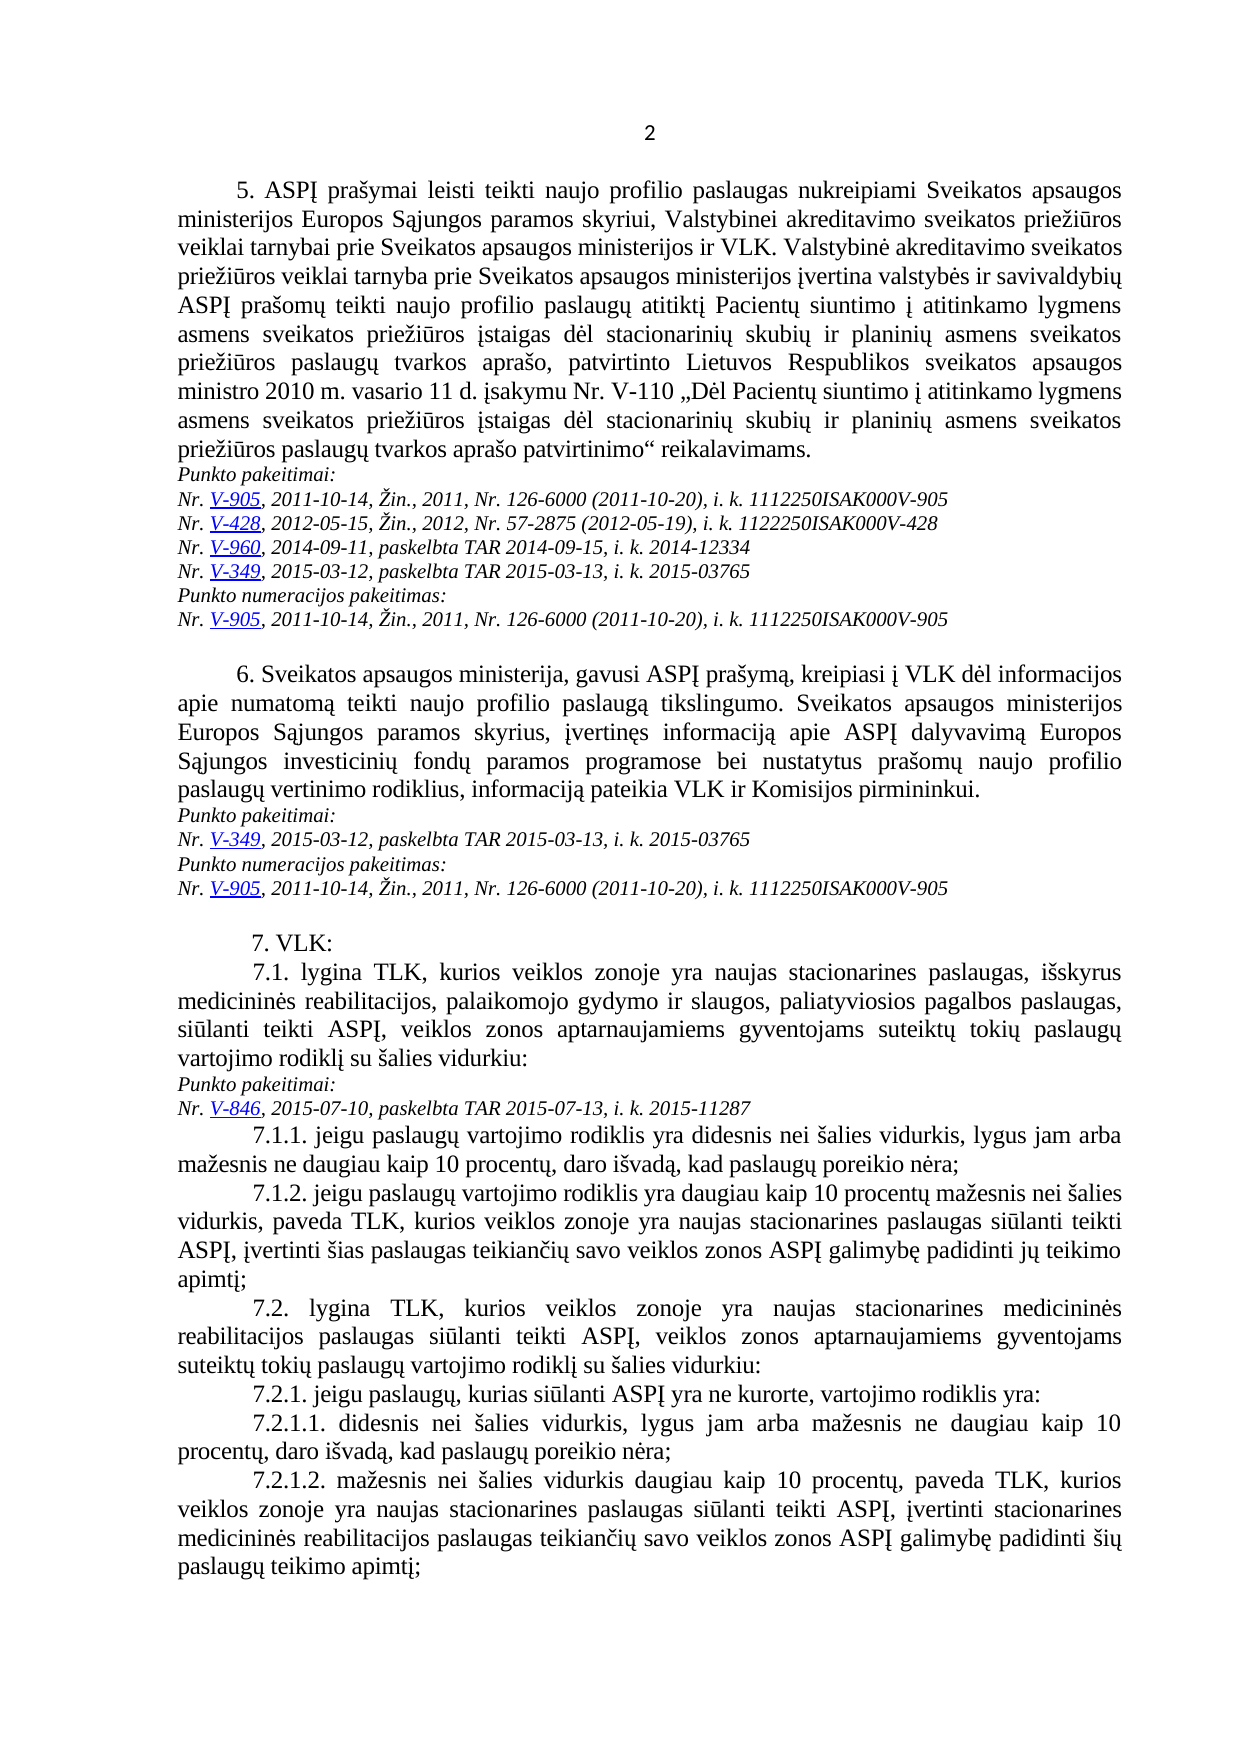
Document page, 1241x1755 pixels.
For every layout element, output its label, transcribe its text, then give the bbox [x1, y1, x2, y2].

text Nr. V-846, 2015-07-10, paskelbta TAR 2015-07-13, i. k. 2015-11287 [177, 1096, 1122, 1120]
text 7.1.1. jeigu paslaugų vartojimo rodiklis yra didesnis nei šalies vidurkis, lygus jam arba mažesnis ne daugiau kaip 10 procentų, daro išvadą, kad paslaugų poreikio nėra; [177, 1120, 1122, 1178]
text 7. VLK: [177, 928, 1122, 957]
text Punkto numeracijos pakeitimas: [177, 583, 1122, 607]
text 7.1.2. jeigu paslaugų vartojimo rodiklis yra daugiau kaip 10 procentų mažesnis nei šalies vidurkis, paveda TLK, kurios veiklos zonoje yra naujas stacionarines paslaugas siūlanti teikti ASPĮ, įvertinti šias paslaugas teikiančių savo veiklos zonos ASPĮ galimybę padidinti jų teikimo apimtį; [177, 1178, 1122, 1293]
text Nr. V-428, 2012-05-15, Žin., 2012, Nr. 57-2875 (2012-05-19), i. k. 1122250ISAK000V-428 [177, 511, 1122, 534]
text Punkto pakeitimai: [177, 1072, 1122, 1096]
text Punkto numeracijos pakeitimas: [177, 851, 1122, 876]
text Nr. V-349, 2015-03-12, paskelbta TAR 2015-03-13, i. k. 2015-03765 [177, 827, 1122, 851]
text Punkto pakeitimai: [177, 462, 1122, 486]
text Nr. V-905, 2011-10-14, Žin., 2011, Nr. 126-6000 (2011-10-20), i. k. 1112250ISAK000V-905 [177, 607, 1122, 631]
text 7.2.1.2. mažesnis nei šalies vidurkis daugiau kaip 10 procentų, paveda TLK, kurios veiklos zonoje yra naujas stacionarines paslaugas siūlanti teikti ASPĮ, įvertinti stacionarines medicininės reabilitacijos paslaugas teikiančių savo veiklos zonos ASPĮ galimybę padidinti šių paslaugų teikimo apimtį; [177, 1465, 1122, 1580]
text Punkto pakeitimai: [177, 803, 1122, 827]
text Nr. V-905, 2011-10-14, Žin., 2011, Nr. 126-6000 (2011-10-20), i. k. 1112250ISAK000V-905 [177, 876, 1122, 899]
text 7.1. lygina TLK, kurios veiklos zonoje yra naujas stacionarines paslaugas, išskyrus medicininės reabilitacijos, palaikomojo gydymo ir slaugos, paliatyviosios pagalbos paslaugas, siūlanti teikti ASPĮ, veiklos zonos aptarnaujamiems gyventojams suteiktų tokių paslaugų vartojimo rodiklį su šalies vidurkiu: [177, 957, 1122, 1072]
text Nr. V-905, 2011-10-14, Žin., 2011, Nr. 126-6000 (2011-10-20), i. k. 1112250ISAK000V-905 [177, 486, 1122, 511]
text 6. Sveikatos apsaugos ministerija, gavusi ASPĮ prašymą, kreipiasi į VLK dėl informacijos apie numatomą teikti naujo profilio paslaugą tikslingumo. Sveikatos apsaugos ministerijos Europos Sąjungos paramos skyrius, įvertinęs informaciją apie ASPĮ dalyvavimą Europos Sąjungos investicinių fondų paramos programose bei nustatytus prašomų naujo profilio paslaugų vertinimo rodiklius, informaciją pateikia VLK ir Komisijos pirmininkui. [177, 659, 1122, 803]
text Nr. V-349, 2015-03-12, paskelbta TAR 2015-03-13, i. k. 2015-03765 [177, 559, 1122, 583]
text 7.2.1.1. didesnis nei šalies vidurkis, lygus jam arba mažesnis ne daugiau kaip 10 procentų, daro išvadą, kad paslaugų poreikio nėra; [177, 1408, 1122, 1465]
text 7.2.1. jeigu paslaugų, kurias siūlanti ASPĮ yra ne kurorte, vartojimo rodiklis yra: [252, 1379, 1122, 1408]
text Nr. V-960, 2014-09-11, paskelbta TAR 2014-09-15, i. k. 2014-12334 [177, 534, 1122, 559]
text 5. ASPĮ prašymai leisti teikti naujo profilio paslaugas nukreipiami Sveikatos apsaugos ministerijos Europos Sąjungos paramos skyriui, Valstybinei akreditavimo sveikatos priežiūros veiklai tarnybai prie Sveikatos apsaugos ministerijos ir VLK. Valstybinė akreditavimo sveikatos priežiūros veiklai tarnyba prie Sveikatos apsaugos ministerijos įvertina valstybės ir savivaldybių ASPĮ prašomų teikti naujo profilio paslaugų atitiktį Pacientų siuntimo į atitinkamo lygmens asmens sveikatos priežiūros įstaigas dėl stacionarinių skubių ir planinių asmens sveikatos priežiūros paslaugų tvarkos aprašo, patvirtinto Lietuvos Respublikos sveikatos apsaugos ministro 2010 m. vasario 11 d. įsakymu Nr. V-110 „Dėl Pacientų siuntimo į atitinkamo lygmens asmens sveikatos priežiūros įstaigas dėl stacionarinių skubių ir planinių asmens sveikatos priežiūros paslaugų tvarkos aprašo patvirtinimo“ reikalavimams. [177, 175, 1122, 462]
text 7.2. lygina TLK, kurios veiklos zonoje yra naujas stacionarines medicininės reabilitacijos paslaugas siūlanti teikti ASPĮ, veiklos zonos aptarnaujamiems gyventojams suteiktų tokių paslaugų vartojimo rodiklį su šalies vidurkiu: [177, 1293, 1122, 1379]
